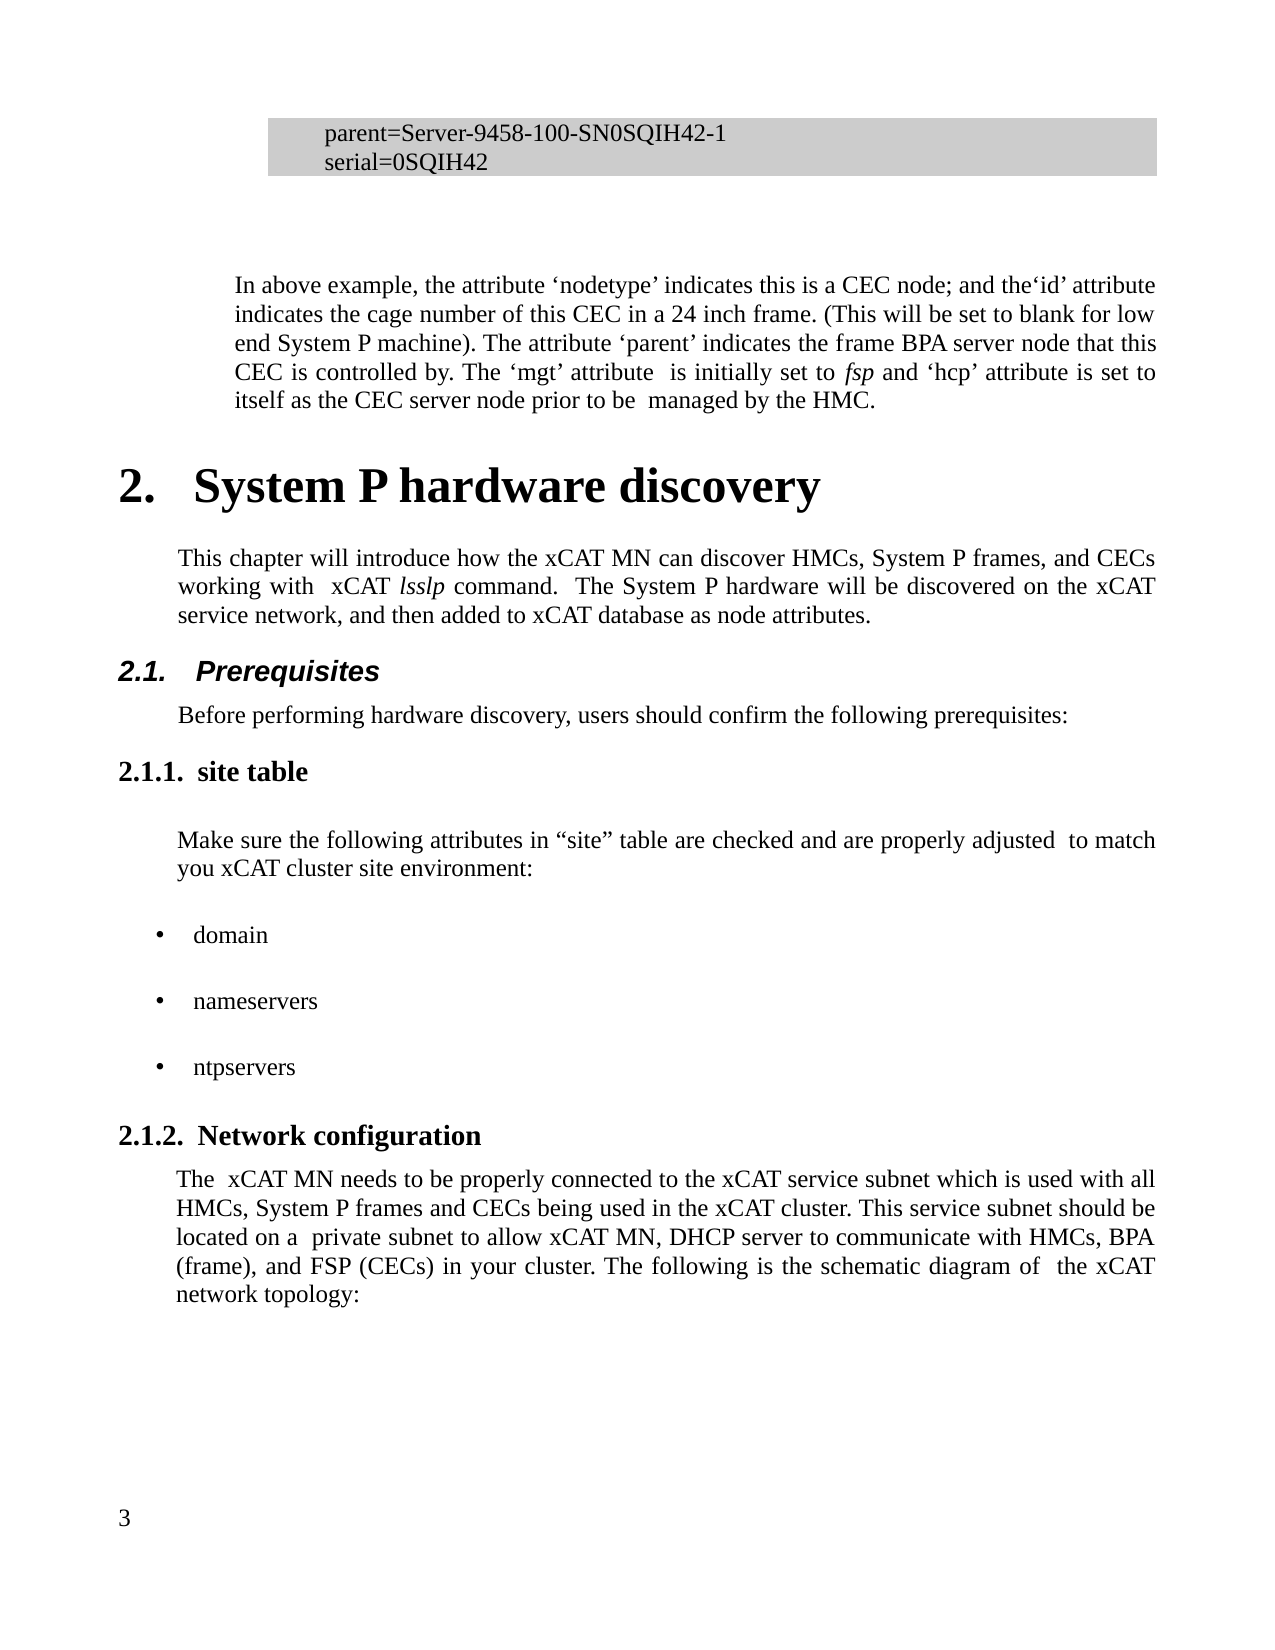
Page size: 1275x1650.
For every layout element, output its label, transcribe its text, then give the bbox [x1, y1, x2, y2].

subtitle Network configuration [118, 1118, 1157, 1152]
list ntpservers [156, 1052, 1157, 1081]
list This chapter will introduce how the xCAT MN can discover HMCs, System P frames, and CECs working with xCAT lsslp command. The System P hardware will be discovered on the xCAT service network, and then added to xCAT database as node attributes. [178, 543, 1157, 629]
list Before performing hardware discovery, users should confirm the following prerequisites: [178, 700, 1157, 729]
subtitle System P hardware discovery [118, 456, 1157, 513]
list domain [156, 920, 1157, 948]
text The xCAT MN needs to be properly connected to the xCAT service subnet which is used with all HMCs, System P frames and CECs being used in the xCAT cluster. This service subnet should be located on a private subnet to allow xCAT MN, DHCP server to communicate with HMCs, BPA (frame), and FSP (CECs) in your cluster. The following is the schematic diagram of the xCAT network topology: [176, 1164, 1157, 1308]
text parent=Server-9458-100-SN0SQIH42-1 serial=0SQIH42 [268, 118, 1157, 176]
subtitle Prerequisites [118, 654, 1157, 687]
list In above example, the attribute ‘nodetype’ indicates this is a CEC node; and the‘id’ attribute indicates the cage number of this CEC in a 24 inch frame. (This will be set to blank for low end System P machine). The attribute ‘parent’ indicates the frame BPA server node that this CEC is controlled by. The ‘mgt’ attribute is initially set to fsp and ‘hcp’ attribute is set to itself as the CEC server node prior to be managed by the HMC. [207, 271, 1157, 414]
list Make sure the following attributes in “site” table are checked and are properly adjusted to match you xCAT cluster site environment: [177, 825, 1157, 882]
subtitle site table [118, 754, 1157, 787]
list nameservers [156, 986, 1157, 1015]
